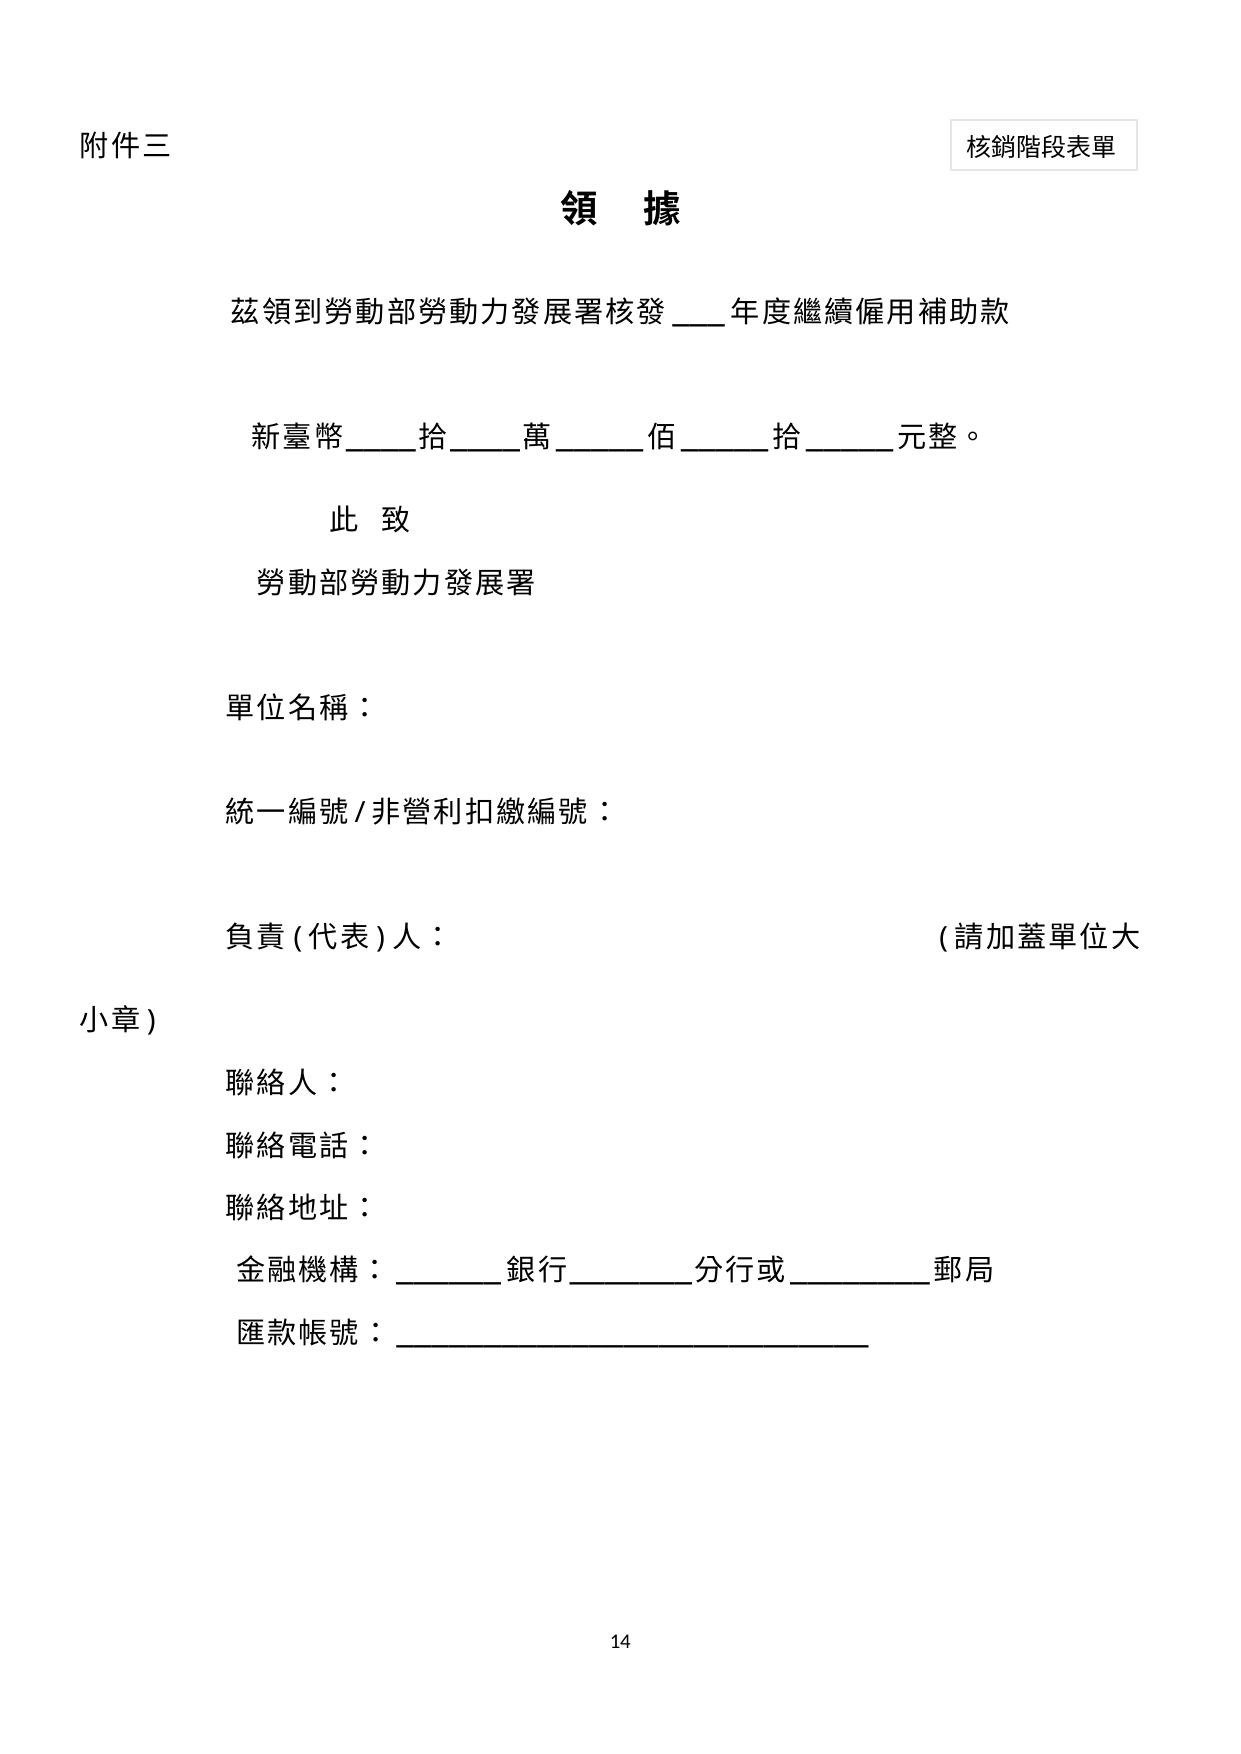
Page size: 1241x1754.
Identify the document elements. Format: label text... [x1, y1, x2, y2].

text 聯絡地址： [78, 1164, 1162, 1227]
text 聯絡電話： [78, 1102, 1162, 1164]
text 匯款帳號：___________________________ [78, 1289, 1162, 1352]
text 此 致 [78, 477, 1162, 539]
text 負責(代表)人： (請加蓋單位大小章) [78, 852, 1162, 1039]
text 勞動部勞動力發展署 [78, 539, 1162, 602]
text 領 據 [78, 164, 1162, 227]
text 聯絡人： [78, 1039, 1162, 1102]
text 茲領到勞動部勞動力發展署核發___年度繼續僱用補助款 [78, 227, 1162, 352]
text 新臺幣____拾____萬_____佰_____拾_____元整。 [78, 352, 1162, 477]
text 金融機構：______銀行_______分行或________郵局 [78, 1227, 1162, 1289]
text 單位名稱： [78, 664, 1162, 727]
text 附件三 [78, 102, 1162, 164]
text 統一編號/非營利扣繳編號： [78, 727, 1162, 852]
